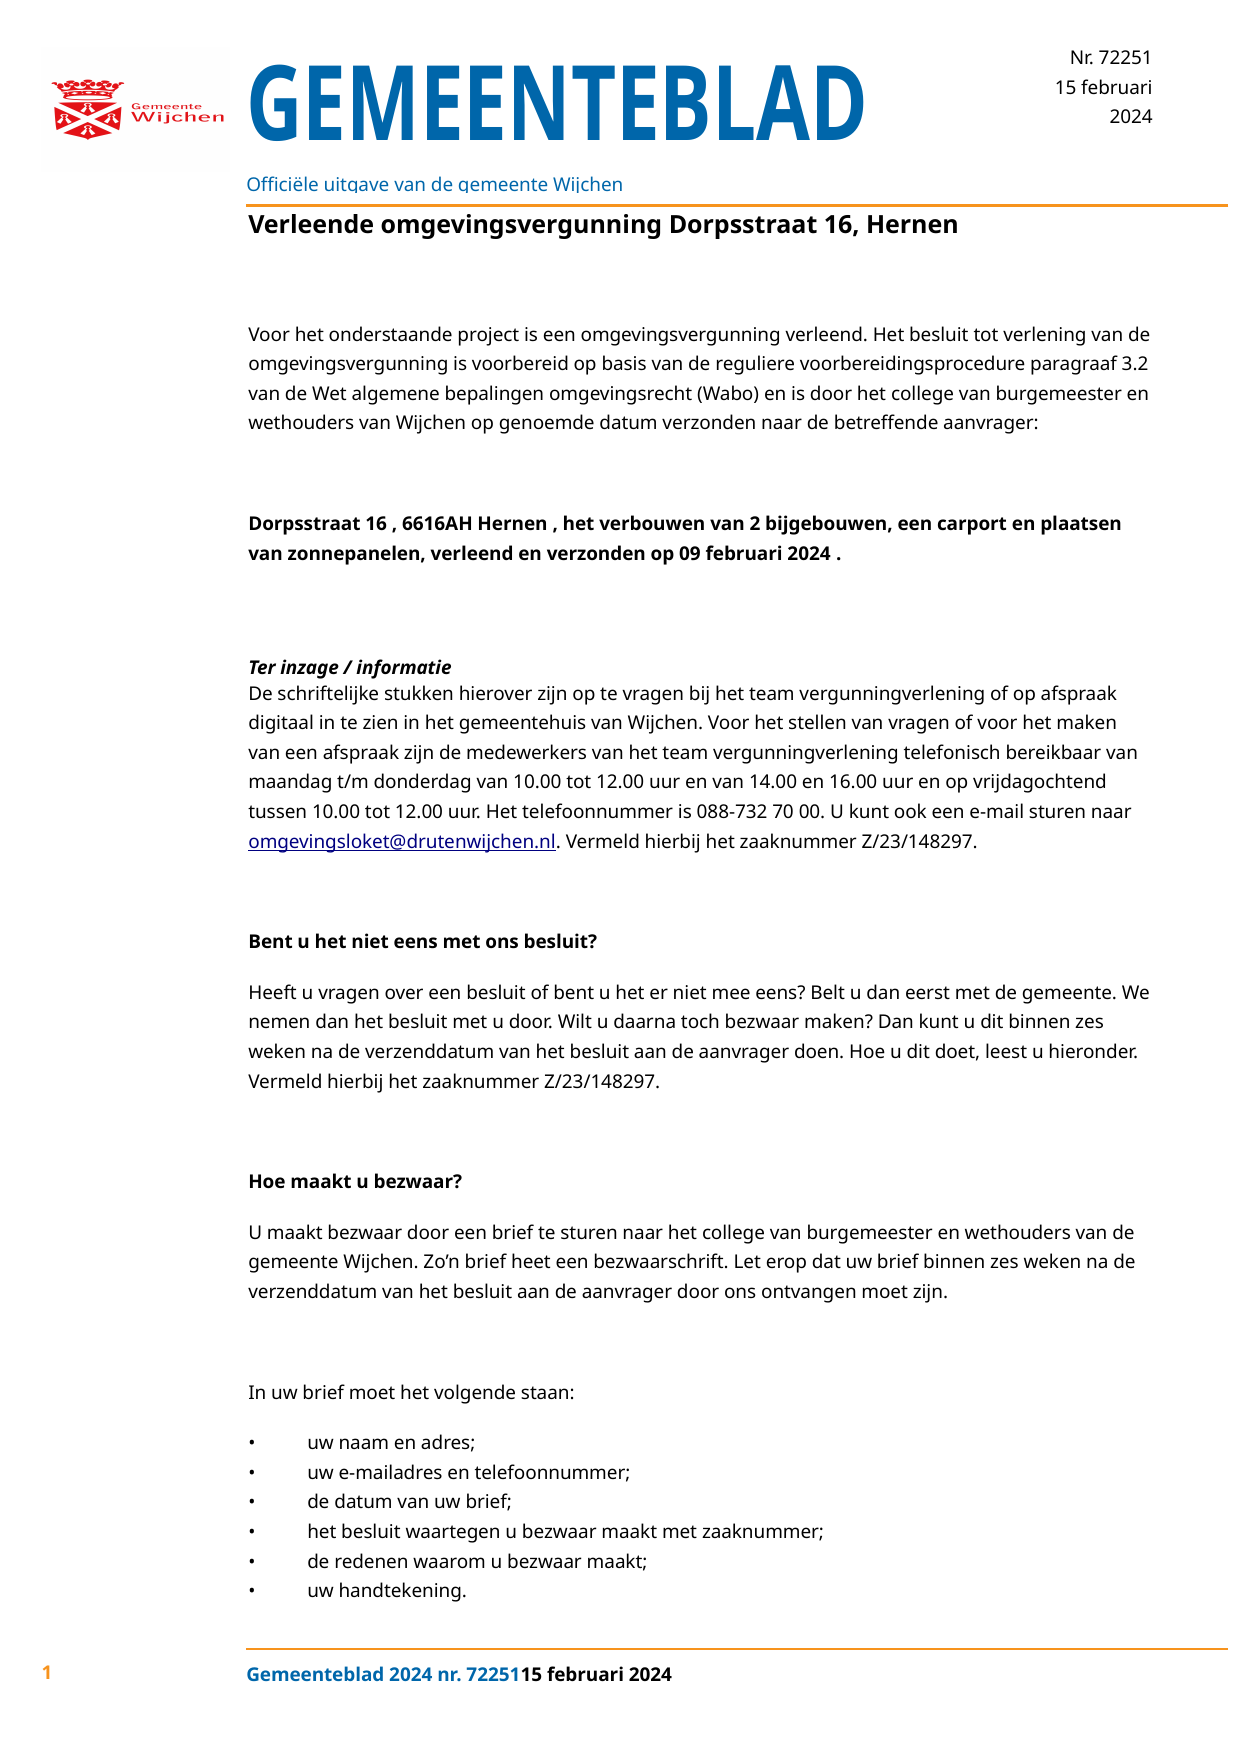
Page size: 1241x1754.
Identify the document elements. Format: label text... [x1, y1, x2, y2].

list uw handtekening. [248, 1577, 1152, 1603]
text Bent u het niet eens met ons besluit? [248, 929, 1152, 954]
text Heeft u vragen over een besluit of bent u het er niet mee eens? Belt u dan eerst met de gemeente. We nemen dan het besluit met u door. Wilt u daarna toch bezwaar maken? Dan kunt u dit binnen zes weken na de verzenddatum van het besluit aan de aanvrager doen. Hoe u dit doet, leest u hieronder. Vermeld hierbij het zaaknummer Z/23/148297. [248, 979, 1152, 1094]
list de datum van uw brief; [248, 1489, 1152, 1514]
list het besluit waartegen u bezwaar maakt met zaaknummer; [248, 1518, 1152, 1544]
text Dorpsstraat 16 , 6616AH Hernen , het verbouwen van 2 bijgebouwen, een carport en plaatsen van zonnepanelen, verleend en verzonden op 09 februari 2024 . [248, 510, 1152, 566]
text Ter inzage / informatie [248, 654, 1152, 680]
list uw naam en adres; [248, 1429, 1152, 1455]
text De schriftelijke stukken hierover zijn op te vragen bij het team vergunningverlening of op afspraak digitaal in te zien in het gemeentehuis van Wijchen. Voor het stellen van vragen of voor het maken van een afspraak zijn de medewerkers van het team vergunningverlening telefonisch bereikbaar van maandag t/m donderdag van 10.00 tot 12.00 uur en van 14.00 en 16.00 uur en op vrijdagochtend tussen 10.00 tot 12.00 uur. Het telefoonnummer is 088-732 70 00. U kunt ook een e-mail sturen naar omgevingsloket@drutenwijchen.nl. Vermeld hierbij het zaaknummer Z/23/148297. [248, 680, 1152, 854]
picture [41, 47, 231, 172]
text Verleende omgevingsvergunning Dorpsstraat 16, Hernen [248, 207, 1152, 241]
list uw e-mailadres en telefoonnummer; [248, 1459, 1152, 1485]
text Voor het onderstaande project is een omgevingsvergunning verleend. Het besluit tot verlening van de omgevingsvergunning is voorbereid op basis van de reguliere voorbereidingsprocedure paragraaf 3.2 van de Wet algemene bepalingen omgevingsrecht (Wabo) en is door het college van burgemeester en wethouders van Wijchen op genoemde datum verzonden naar de betreffende aanvrager: [248, 321, 1152, 435]
list de redenen waarom u bezwaar maakt; [248, 1548, 1152, 1574]
text In uw brief moet het volgende staan: [248, 1379, 1152, 1405]
text Hoe maakt u bezwaar? [248, 1169, 1152, 1194]
text U maakt bezwaar door een brief te sturen naar het college van burgemeester en wethouders van de gemeente Wijchen. Zo’n brief heet een bezwaarschrift. Let erop dat uw brief binnen zes weken na de verzenddatum van het besluit aan de aanvrager door ons ontvangen moet zijn. [248, 1219, 1152, 1304]
